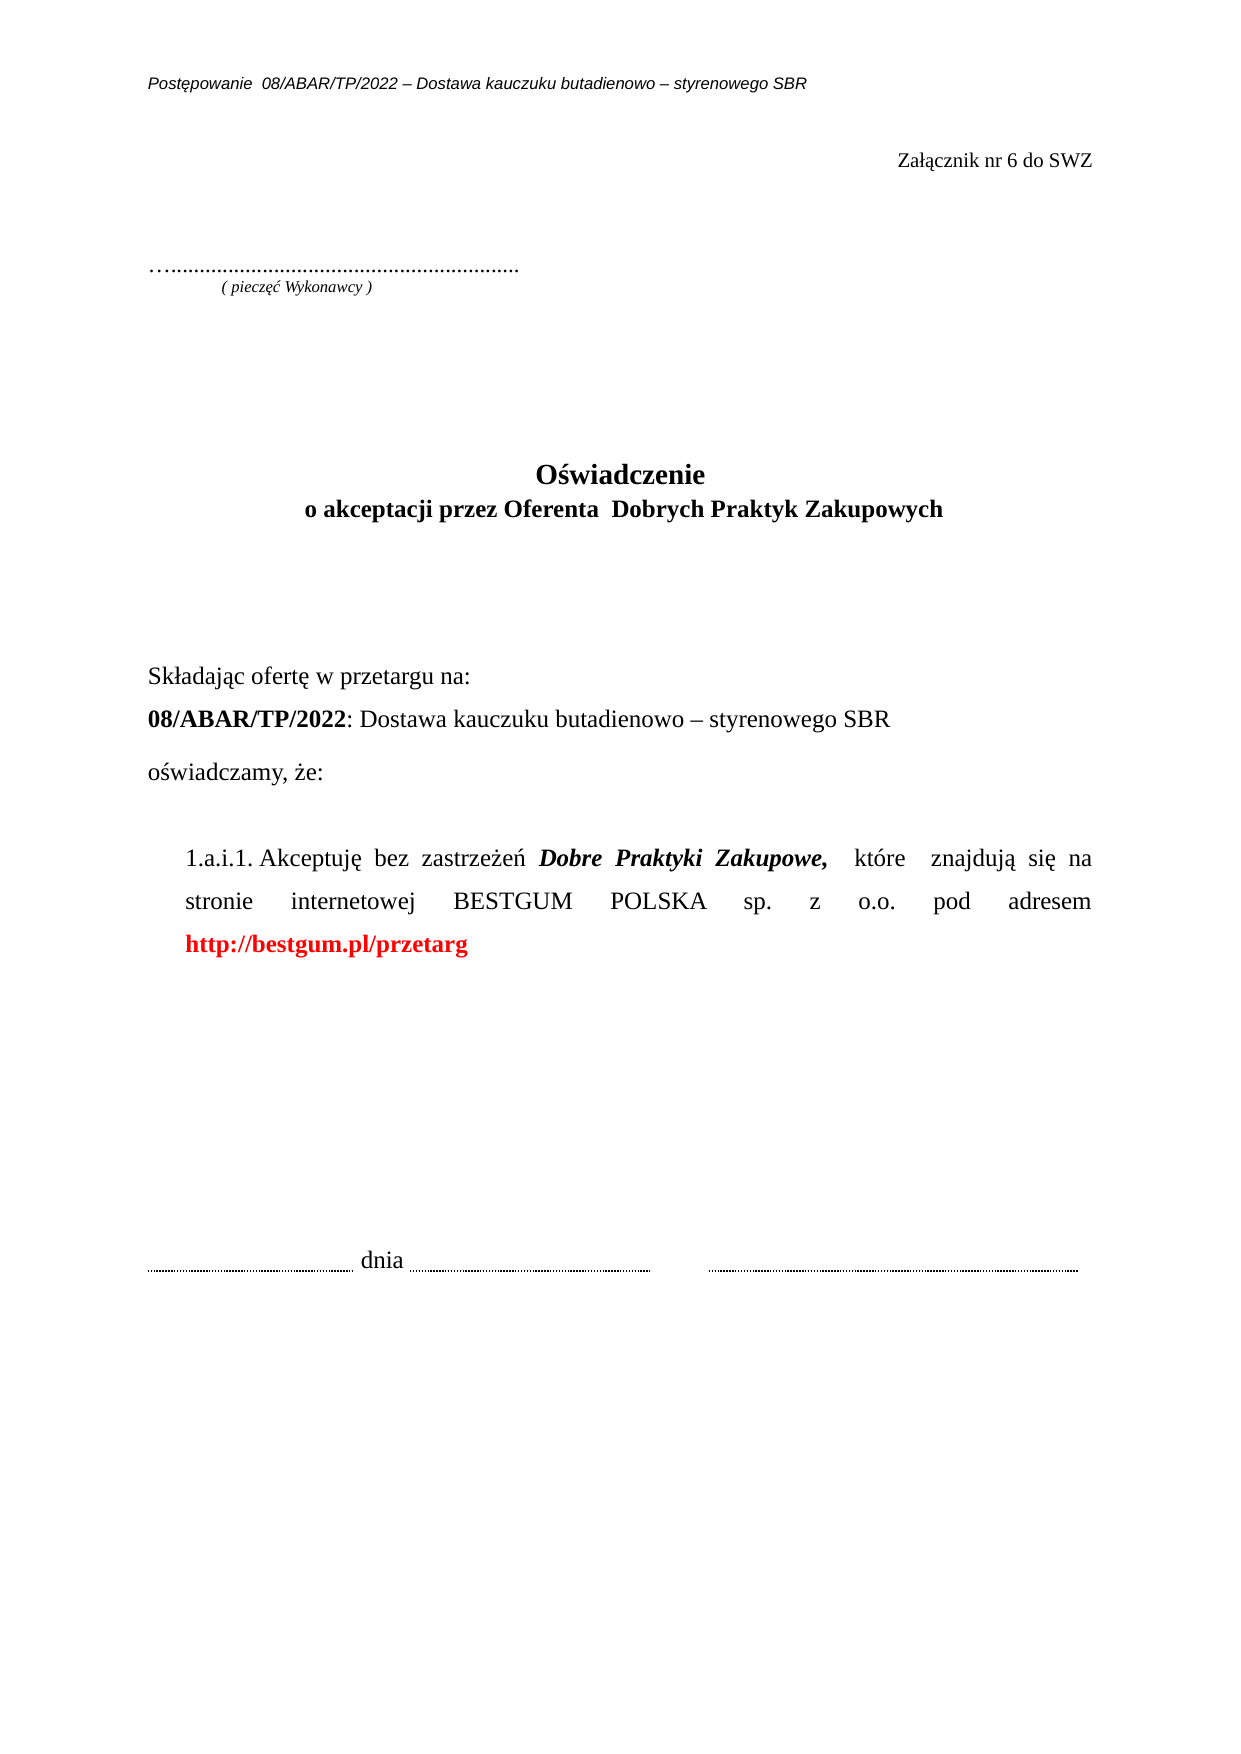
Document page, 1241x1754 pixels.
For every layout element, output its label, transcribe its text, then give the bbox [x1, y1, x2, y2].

text Oświadczenie [148, 457, 1093, 490]
text ( pieczęć Wykonawcy ) [148, 277, 1093, 296]
text o akceptacji przez Oferenta Dobrych Praktyk Zakupowych [148, 490, 1093, 524]
text dnia [148, 1245, 1093, 1274]
text …............................................................. [148, 251, 1093, 277]
text Składając ofertę w przetargu na: [148, 661, 1093, 690]
text 08/ABAR/TP/2022: Dostawa kauczuku butadienowo – styrenowego SBR [148, 704, 1091, 733]
list Akceptuję bez zastrzeżeń Dobre Praktyki Zakupowe, które znajdują się na stronie internetowej BESTGUM POLSKA sp. z o.o. pod adresem http://bestgum.pl/przetarg [185, 843, 1093, 958]
text Załącznik nr 6 do SWZ [148, 148, 1093, 172]
text oświadczamy, że: [148, 757, 1093, 786]
